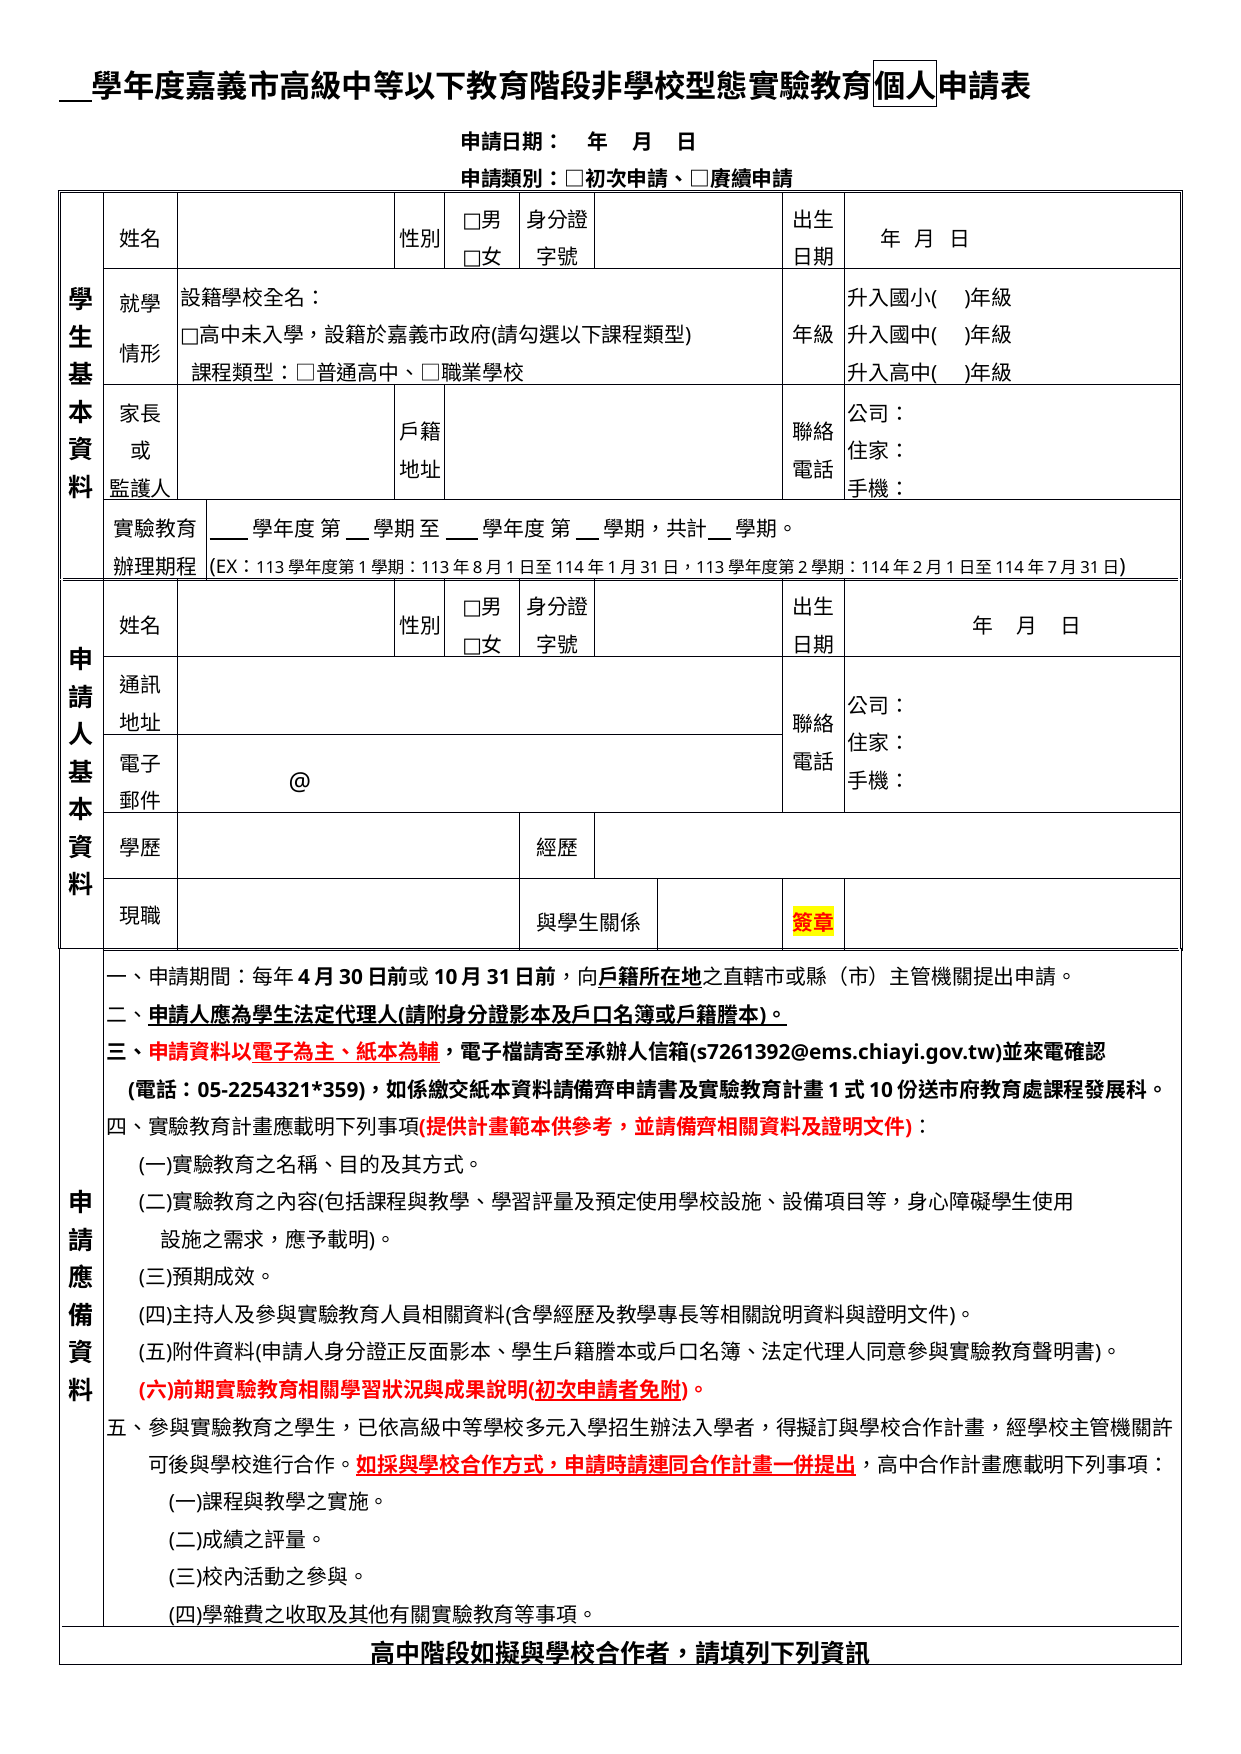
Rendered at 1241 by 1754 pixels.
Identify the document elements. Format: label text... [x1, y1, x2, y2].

table_cell 聯絡電話 [783, 385, 844, 499]
table_cell 家長 或 監護人 [104, 385, 177, 499]
table_header 姓名 [104, 193, 177, 268]
table_cell 年 月 日 [845, 578, 1180, 656]
table_cell 年級 [783, 269, 844, 384]
text 申請類別：□初次申請、□賡續申請 [59, 152, 1181, 190]
table_header 學 生 基 本 資 料 [61, 193, 103, 577]
table_cell 高中階段如擬與學校合作者，請填列下列資訊 [60, 1626, 1181, 1664]
table_header [178, 193, 394, 268]
table_header 身分證字號 [520, 193, 594, 268]
table_cell 經歷 [520, 813, 594, 878]
text 學年度嘉義市高級中等以下教育階段非學校型態實驗教育個人申請表 [59, 40, 1181, 115]
table_cell 與學生關係 [520, 879, 657, 948]
table_cell 學歷 [104, 813, 177, 878]
table_cell @ [178, 735, 782, 812]
table_header [595, 193, 782, 268]
table_cell [445, 385, 782, 499]
table_cell 性別 [395, 581, 444, 656]
table_cell 電子 郵件 [104, 735, 177, 812]
table_cell [178, 657, 782, 734]
table_cell 設籍學校全名： □高中未入學，設籍於嘉義市政府(請勾選以下課程類型) 課程類型：□普通高中、□職業學校 [178, 269, 782, 384]
table_header 性別 [395, 193, 444, 268]
table_cell 現職 [104, 879, 177, 948]
table_cell [178, 879, 519, 948]
table_cell [595, 581, 782, 656]
table_cell 聯絡電話 [783, 657, 844, 812]
table_cell 就學 情形 [104, 269, 177, 384]
table_cell 升入國小( )年級 升入國中( )年級 升入高中( )年級 [845, 269, 1180, 384]
table_cell [178, 813, 519, 878]
table_cell 學年度 第 學期 至 學年度 第 學期，共計 學期。 (EX：113學年度第1學期：113年8月1日至114年1月31日，113學年度第2學期：114年2月1日至114年7月31日) [207, 500, 1180, 577]
text 申請日期： 年 月 日 [59, 115, 1181, 152]
table_cell 戶籍地址 [395, 385, 444, 499]
table_cell [658, 879, 782, 948]
table_cell 申 請 人 基 本 資 料 [61, 578, 103, 948]
table_cell [178, 581, 394, 656]
table_cell 簽章 [783, 879, 844, 948]
table_cell 通訊 地址 [104, 657, 177, 734]
table_cell [595, 813, 1180, 878]
table_cell 實驗教育辦理期程 [104, 500, 206, 577]
table_header 年 月 日 [845, 193, 1180, 268]
table_cell [845, 879, 1180, 948]
table_cell 公司： 住家： 手機： [845, 385, 1180, 499]
table_cell [178, 385, 394, 499]
table_header 出生日期 [783, 193, 844, 268]
table_cell 姓名 [104, 581, 177, 656]
table_cell 公司： 住家： 手機： [845, 657, 1180, 812]
table_header □男 □女 [445, 193, 519, 268]
table_cell 出生日期 [783, 581, 844, 656]
table_cell 一、申請期間：每年4月30日前或10月31日前，向戶籍所在地之直轄市或縣（市）主管機關提出申請。 二、申請人應為學生法定代理人(請附身分證影本及戶口名簿或戶籍謄本)。 三、申請資料以電子為主、紙本為輔，電子檔請寄至承辦人信箱(s7261392@ems.chiayi.gov.tw)並來電確認 (電話：05-2254321*359)，如係繳交紙本資料請備齊申請書及實驗教育計畫1式10份送市府教育處課程發展科。 四、實驗教育計畫應載明下列事項(提供計畫範本供參考，並請備齊相關資料及證明文件)： (一)實驗教育之名稱、目的及其方式。 (二)實驗教育之內容(包括課程與教學、學習評量及預定使用學校設施、設備項目等，身心障礙學生使用 設施之需求，應予載明)。 (三)預期成效。 (四)主持人及參與實驗教育人員相關資料(含學經歷及教學專長等相關說明資料與證明文件)。 (五)附件資料(申請人身分證正反面影本、學生戶籍謄本或戶口名簿、法定代理人同意參與實驗教育聲明書)。 (六)前期實驗教育相關學習狀況與成果說明(初次申請者免附)。 五、參與實驗教育之學生，已依高級中等學校多元入學招生辦法入學者，得擬訂與學校合作計畫，經學校主管機關許可後與學校進行合作。如採與學校合作方式，申請時請連同合作計畫一併提出，高中合作計畫應載明下列事項： (一)課程與教學之實施。 (二)成績之評量。 (三)校內活動之參與。 (四)學雜費之收取及其他有關實驗教育等事項。 [104, 948, 1181, 1626]
table_cell 申 請 應 備 資 料 [60, 949, 103, 1626]
table_cell □男 □女 [445, 581, 519, 656]
table_cell 身分證字號 [520, 581, 594, 656]
